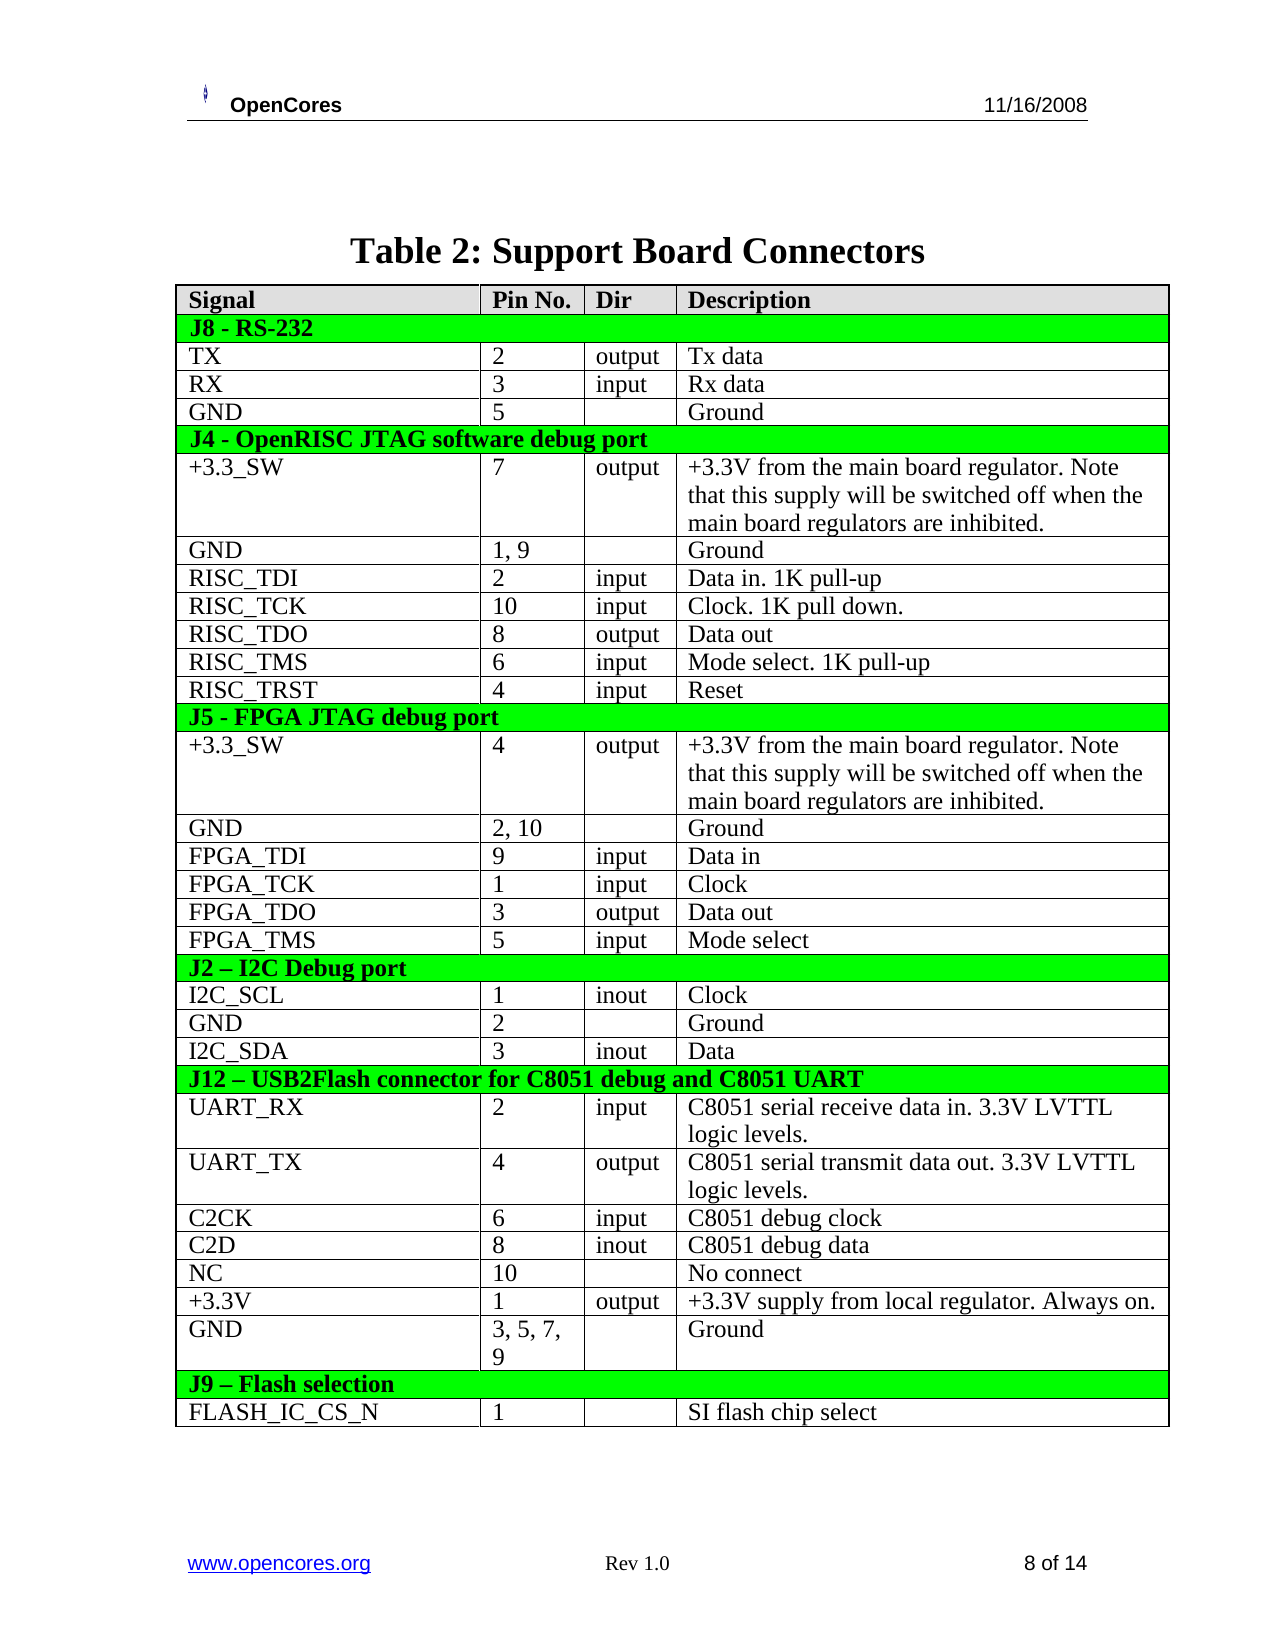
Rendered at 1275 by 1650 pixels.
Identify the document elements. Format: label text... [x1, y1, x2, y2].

table_cell Clock [677, 982, 1168, 1009]
table_cell C2D [177, 1232, 479, 1259]
table_cell +3.3V supply from local regulator. Always on. [677, 1288, 1168, 1315]
table_cell FPGA_TCK [177, 871, 479, 898]
table_cell 1 [481, 1399, 584, 1426]
table_cell SI flash chip select [677, 1399, 1168, 1426]
table_cell GND [177, 1010, 479, 1037]
table_cell input [585, 649, 676, 676]
table_cell J9 – Flash selection [177, 1371, 1168, 1398]
table_cell 2 [481, 1094, 584, 1148]
table_cell J12 – USB2Flash connector for C8051 debug and C8051 UART [177, 1066, 1168, 1093]
table_cell Data in. 1K pull-up [677, 565, 1168, 592]
table_cell 3, 5, 7, 9 [481, 1316, 584, 1370]
table_cell output [585, 1288, 676, 1315]
table_cell 2 [481, 565, 584, 592]
table_cell UART_TX [177, 1149, 479, 1204]
table_cell 4 [481, 1149, 584, 1204]
table_cell input [585, 677, 676, 703]
table_cell J8 - RS-232 [177, 315, 1168, 342]
table_cell RISC_TMS [177, 649, 479, 676]
table_cell Clock. 1K pull down. [677, 593, 1168, 620]
table_cell 4 [481, 677, 584, 703]
table_cell Ground [677, 815, 1168, 842]
table_cell RISC_TDI [177, 565, 479, 592]
table_cell inout [585, 1232, 676, 1259]
table_cell Data out [677, 899, 1168, 926]
table_cell inout [585, 982, 676, 1009]
table_cell input [585, 1094, 676, 1148]
table_cell [585, 1399, 676, 1426]
table_cell Clock [677, 871, 1168, 898]
table_cell J4 - OpenRISC JTAG software debug port [177, 426, 1168, 453]
table_cell 2, 10 [481, 815, 584, 842]
text Table 2: Support Board Connectors [187, 230, 1088, 272]
table_cell input [585, 843, 676, 870]
table_cell Ground [677, 399, 1168, 425]
table_cell Ground [677, 1010, 1168, 1037]
table_cell output [585, 899, 676, 926]
table_cell +3.3V from the main board regulator. Note that this supply will be switched off when the main board regulators are inhibited. [677, 454, 1168, 536]
table_cell 3 [481, 1038, 584, 1065]
table_cell 8 [481, 621, 584, 648]
table_cell RX [177, 371, 479, 398]
table_cell +3.3_SW [177, 732, 479, 814]
table_cell C8051 debug data [677, 1232, 1168, 1259]
table_cell [585, 815, 676, 842]
table_cell input [585, 927, 676, 954]
table_cell [585, 1316, 676, 1370]
table_cell 2 [481, 1010, 584, 1037]
table_cell Ground [677, 1316, 1168, 1370]
table_cell Mode select [677, 927, 1168, 954]
table_cell input [585, 565, 676, 592]
table_cell GND [177, 537, 479, 564]
table_cell input [585, 371, 676, 398]
table_cell Reset [677, 677, 1168, 703]
table_cell 3 [481, 899, 584, 926]
table_cell FLASH_IC_CS_N [177, 1399, 479, 1426]
table_cell input [585, 1205, 676, 1231]
table_cell I2C_SDA [177, 1038, 479, 1065]
table_cell No connect [677, 1260, 1168, 1287]
table_cell 6 [481, 649, 584, 676]
table_cell Tx data [677, 343, 1168, 370]
table_header Dir [585, 286, 676, 314]
table_cell 9 [481, 843, 584, 870]
table_cell TX [177, 343, 479, 370]
table_cell [585, 1010, 676, 1037]
table_cell 5 [481, 399, 584, 425]
table_cell J5 - FPGA JTAG debug port [177, 704, 1168, 731]
table_cell 3 [481, 371, 584, 398]
table_cell input [585, 593, 676, 620]
table_cell 5 [481, 927, 584, 954]
table_cell [585, 537, 676, 564]
table_cell Data [677, 1038, 1168, 1065]
table_cell +3.3V [177, 1288, 479, 1315]
table_cell +3.3_SW [177, 454, 479, 536]
table_cell input [585, 871, 676, 898]
table_cell [585, 399, 676, 425]
table_cell C8051 serial receive data in. 3.3V LVTTL logic levels. [677, 1094, 1168, 1148]
table_cell 10 [481, 1260, 584, 1287]
table_cell output [585, 343, 676, 370]
table_header Pin No. [481, 286, 584, 314]
table_cell Ground [677, 537, 1168, 564]
table_cell NC [177, 1260, 479, 1287]
table_cell 8 [481, 1232, 584, 1259]
table_cell C8051 debug clock [677, 1205, 1168, 1231]
table_cell 6 [481, 1205, 584, 1231]
table_cell RISC_TCK [177, 593, 479, 620]
table_cell 1, 9 [481, 537, 584, 564]
table_cell GND [177, 1316, 479, 1370]
table_cell 2 [481, 343, 584, 370]
table_cell J2 – I2C Debug port [177, 955, 1168, 981]
table_cell RISC_TDO [177, 621, 479, 648]
table_cell 10 [481, 593, 584, 620]
table_header Signal [177, 286, 479, 314]
table_cell FPGA_TDI [177, 843, 479, 870]
table_cell C8051 serial transmit data out. 3.3V LVTTL logic levels. [677, 1149, 1168, 1204]
table_cell output [585, 1149, 676, 1204]
table_cell 7 [481, 454, 584, 536]
table_cell RISC_TRST [177, 677, 479, 703]
table_cell Rx data [677, 371, 1168, 398]
table_cell UART_RX [177, 1094, 479, 1148]
table_cell 1 [481, 1288, 584, 1315]
table_cell +3.3V from the main board regulator. Note that this supply will be switched off when the main board regulators are inhibited. [677, 732, 1168, 814]
table_cell 4 [481, 732, 584, 814]
table_cell GND [177, 815, 479, 842]
table_cell output [585, 732, 676, 814]
table_header Description [677, 286, 1168, 314]
table_cell 1 [481, 982, 584, 1009]
table_cell Data out [677, 621, 1168, 648]
table_cell GND [177, 399, 479, 425]
table_cell FPGA_TDO [177, 899, 479, 926]
table_cell 1 [481, 871, 584, 898]
table_cell Data in [677, 843, 1168, 870]
table_cell inout [585, 1038, 676, 1065]
table_cell I2C_SCL [177, 982, 479, 1009]
table_cell FPGA_TMS [177, 927, 479, 954]
table_cell C2CK [177, 1205, 479, 1231]
table_cell Mode select. 1K pull-up [677, 649, 1168, 676]
table_cell output [585, 621, 676, 648]
table_cell [585, 1260, 676, 1287]
table_cell output [585, 454, 676, 536]
